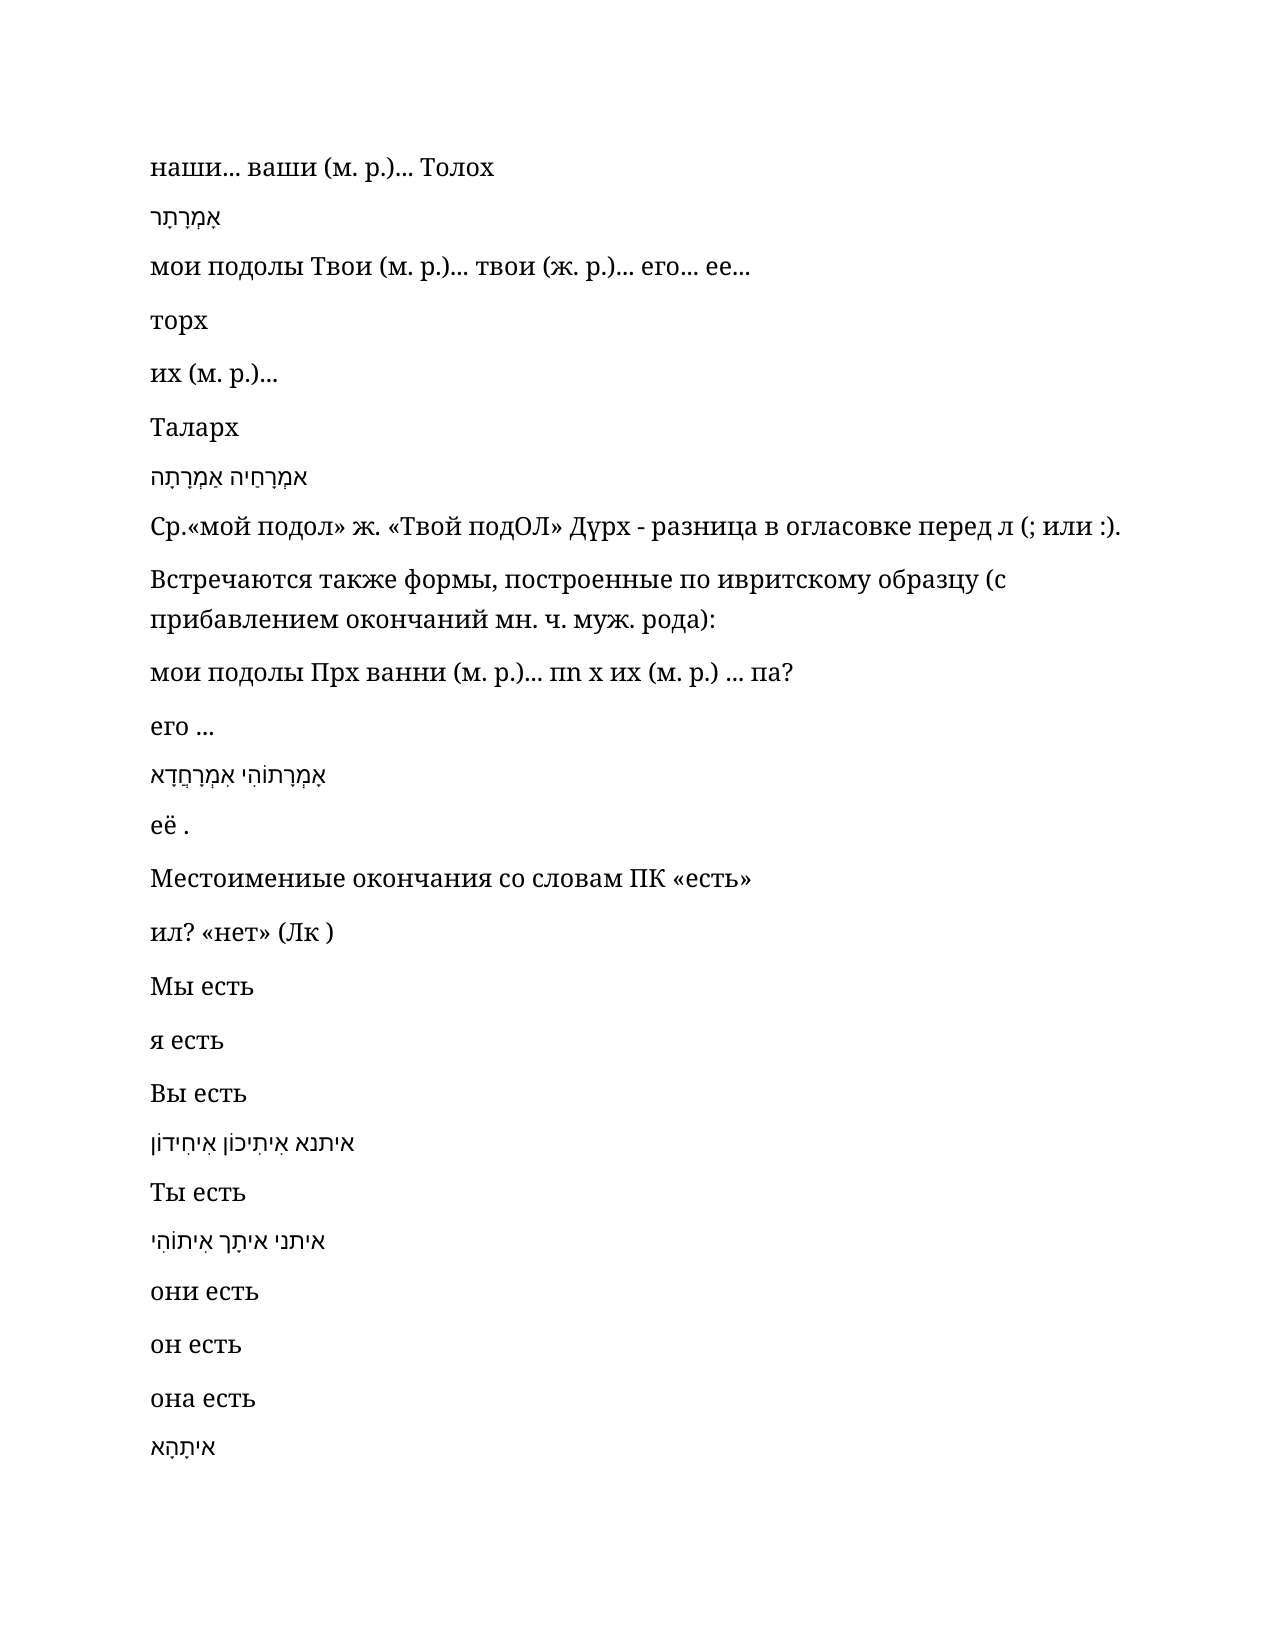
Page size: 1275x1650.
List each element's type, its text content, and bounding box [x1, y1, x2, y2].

text они есть [150, 1273, 1125, 1307]
text אָמְרָתָר [150, 204, 1125, 230]
text наши... ваши (м. р.)... Толох [150, 150, 1125, 184]
text их (м. р.)... [150, 356, 1125, 390]
text я есть [150, 1022, 1125, 1056]
text אָמְרָתוֹהִי אִמְרָחֲדָא [150, 762, 1125, 789]
text Ср.«мой подол» ж. «Твой подОЛ» Дүрх - разница в огласовке перед л (; или :). [150, 508, 1125, 542]
text она есть [150, 1381, 1125, 1415]
text Мы есть [150, 968, 1125, 1003]
text Местоимениые окончания со словам ПК «есть» [150, 861, 1125, 895]
text Вы есть [150, 1076, 1125, 1110]
text ил? «нет» (Лк ) [150, 915, 1125, 949]
text איתנא אִיתִיכוֹן אִיחִידוֹן [150, 1130, 1125, 1156]
text אמְרָחַיה אַמְרָתָה [150, 463, 1125, 490]
text Таларх [150, 410, 1125, 444]
text איתָהָא [150, 1434, 1125, 1461]
text её . [150, 807, 1125, 841]
text его ... [150, 709, 1125, 743]
text мои подолы Прх ванни (м. р.)... пn x их (м. р.) ... па? [150, 655, 1125, 689]
text איתני איתָך אִיתוֹהִי [150, 1228, 1125, 1255]
text торх [150, 302, 1125, 336]
text он есть [150, 1327, 1125, 1361]
text Встречаются также формы, построенные по ивритскому образцу (с прибавлением окончаний мн. ч. муж. рода): [150, 562, 1125, 635]
text Ты есть [150, 1174, 1125, 1209]
text мои подолы Твои (м. р.)... твои (ж. р.)... его... ее... [150, 248, 1125, 283]
